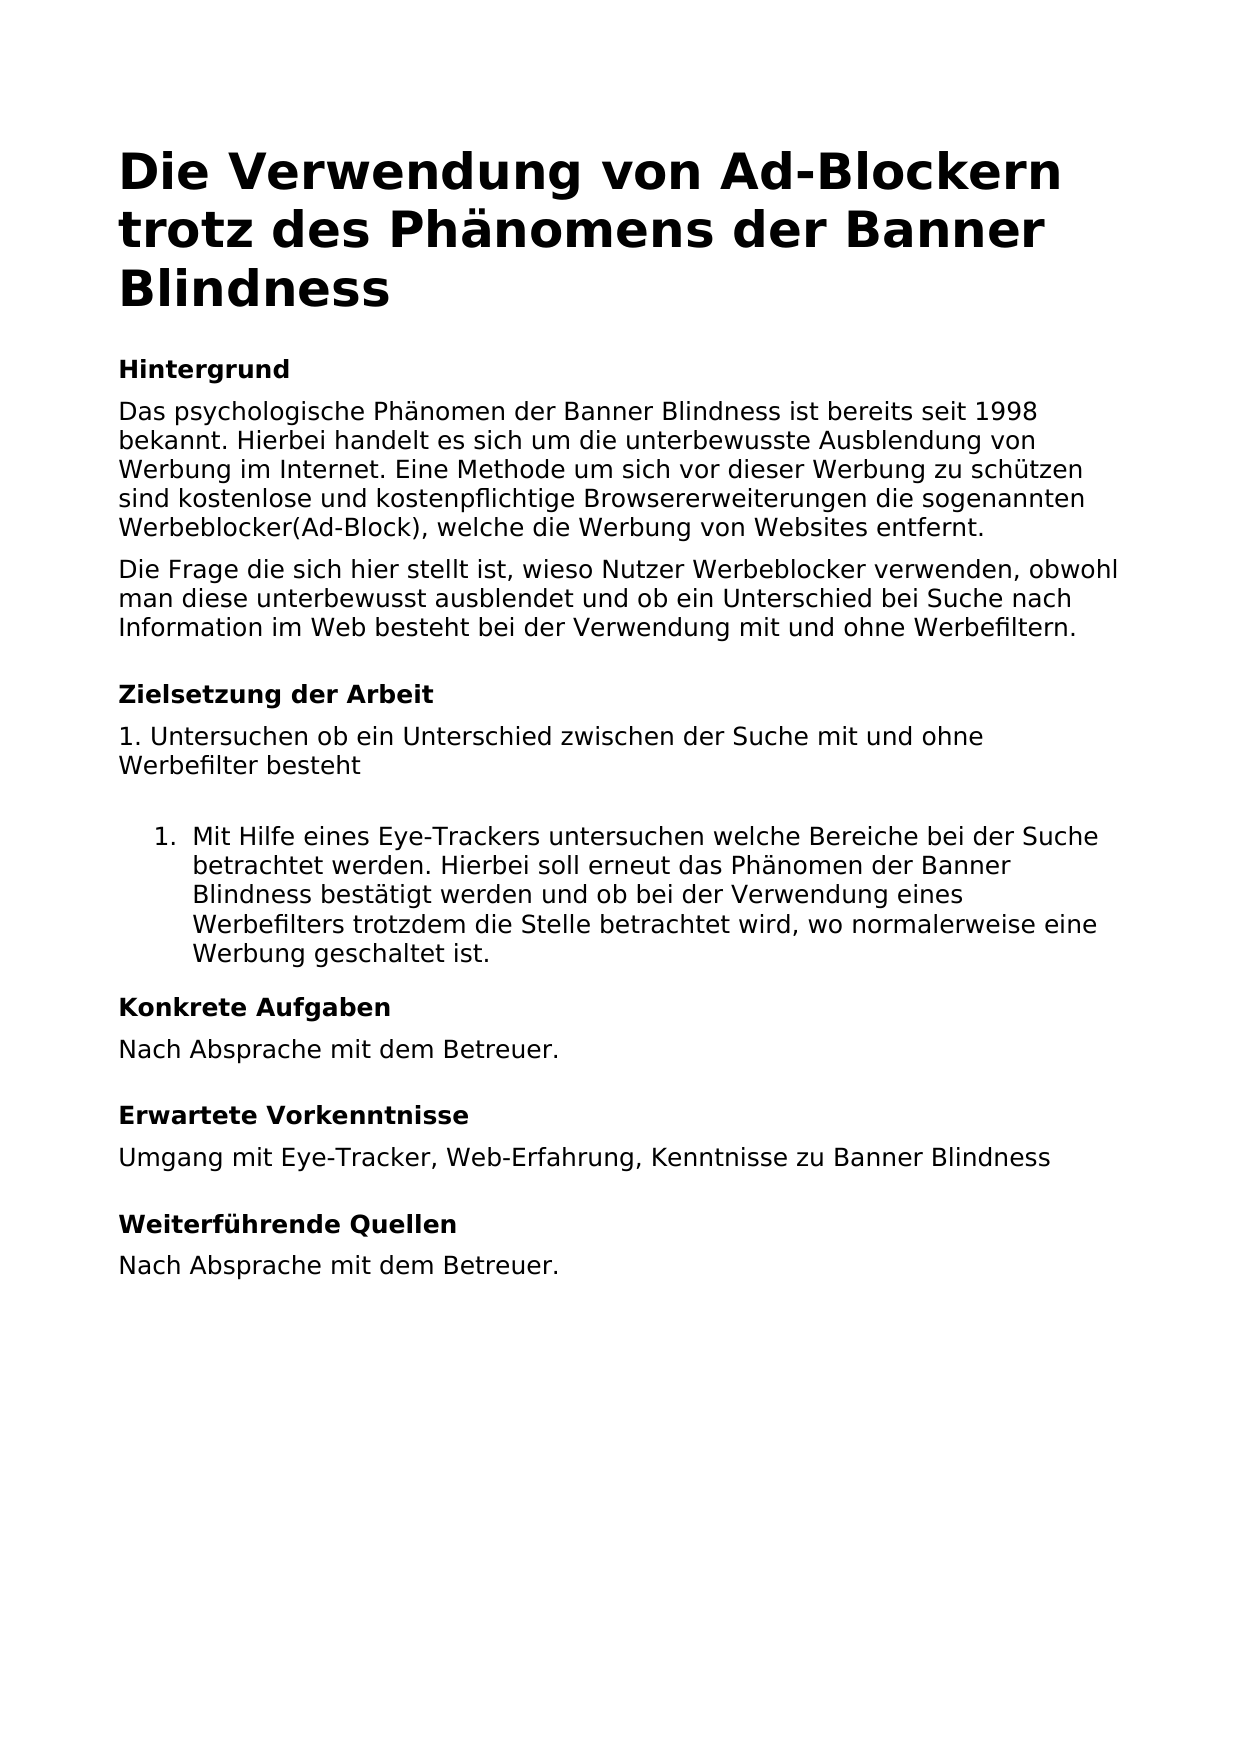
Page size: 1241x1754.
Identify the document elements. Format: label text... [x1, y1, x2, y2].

subtitle Zielsetzung der Arbeit [118, 680, 1122, 709]
subtitle Die Verwendung von Ad-Blockern trotz des Phänomens der Banner Blindness [118, 143, 1122, 318]
list Mit Hilfe eines Eye-Trackers untersuchen welche Bereiche bei der Suche betrachtet werden. Hierbei soll erneut das Phänomen der Banner Blindness bestätigt werden und ob bei der Verwendung eines Werbefilters trotzdem die Stelle betrachtet wird, wo normalerweise eine Werbung geschaltet ist. [177, 822, 1122, 968]
text Nach Absprache mit dem Betreuer. [118, 1251, 1122, 1281]
text 1. Untersuchen ob ein Unterschied zwischen der Suche mit und ohne Werbefilter besteht [118, 722, 1122, 780]
text Umgang mit Eye-Tracker, Web-Erfahrung, Kenntnisse zu Banner Blindness [118, 1143, 1122, 1172]
text Das psychologische Phänomen der Banner Blindness ist bereits seit 1998 bekannt. Hierbei handelt es sich um die unterbewusste Ausblendung von Werbung im Internet. Eine Methode um sich vor dieser Werbung zu schützen sind kostenlose und kostenpflichtige Browsererweiterungen die sogenannten Werbeblocker(Ad-Block), welche die Werbung von Websites entfernt. [118, 397, 1122, 543]
subtitle Weiterführende Quellen [118, 1210, 1122, 1239]
subtitle Hintergrund [118, 355, 1122, 384]
text Die Frage die sich hier stellt ist, wieso Nutzer Werbeblocker verwenden, obwohl man diese unterbewusst ausblendet und ob ein Unterschied bei Suche nach Information im Web besteht bei der Verwendung mit und ohne Werbefiltern. [118, 555, 1122, 643]
subtitle Erwartete Vorkenntnisse [118, 1101, 1122, 1131]
subtitle Konkrete Aufgaben [118, 993, 1122, 1022]
text Nach Absprache mit dem Betreuer. [118, 1035, 1122, 1064]
